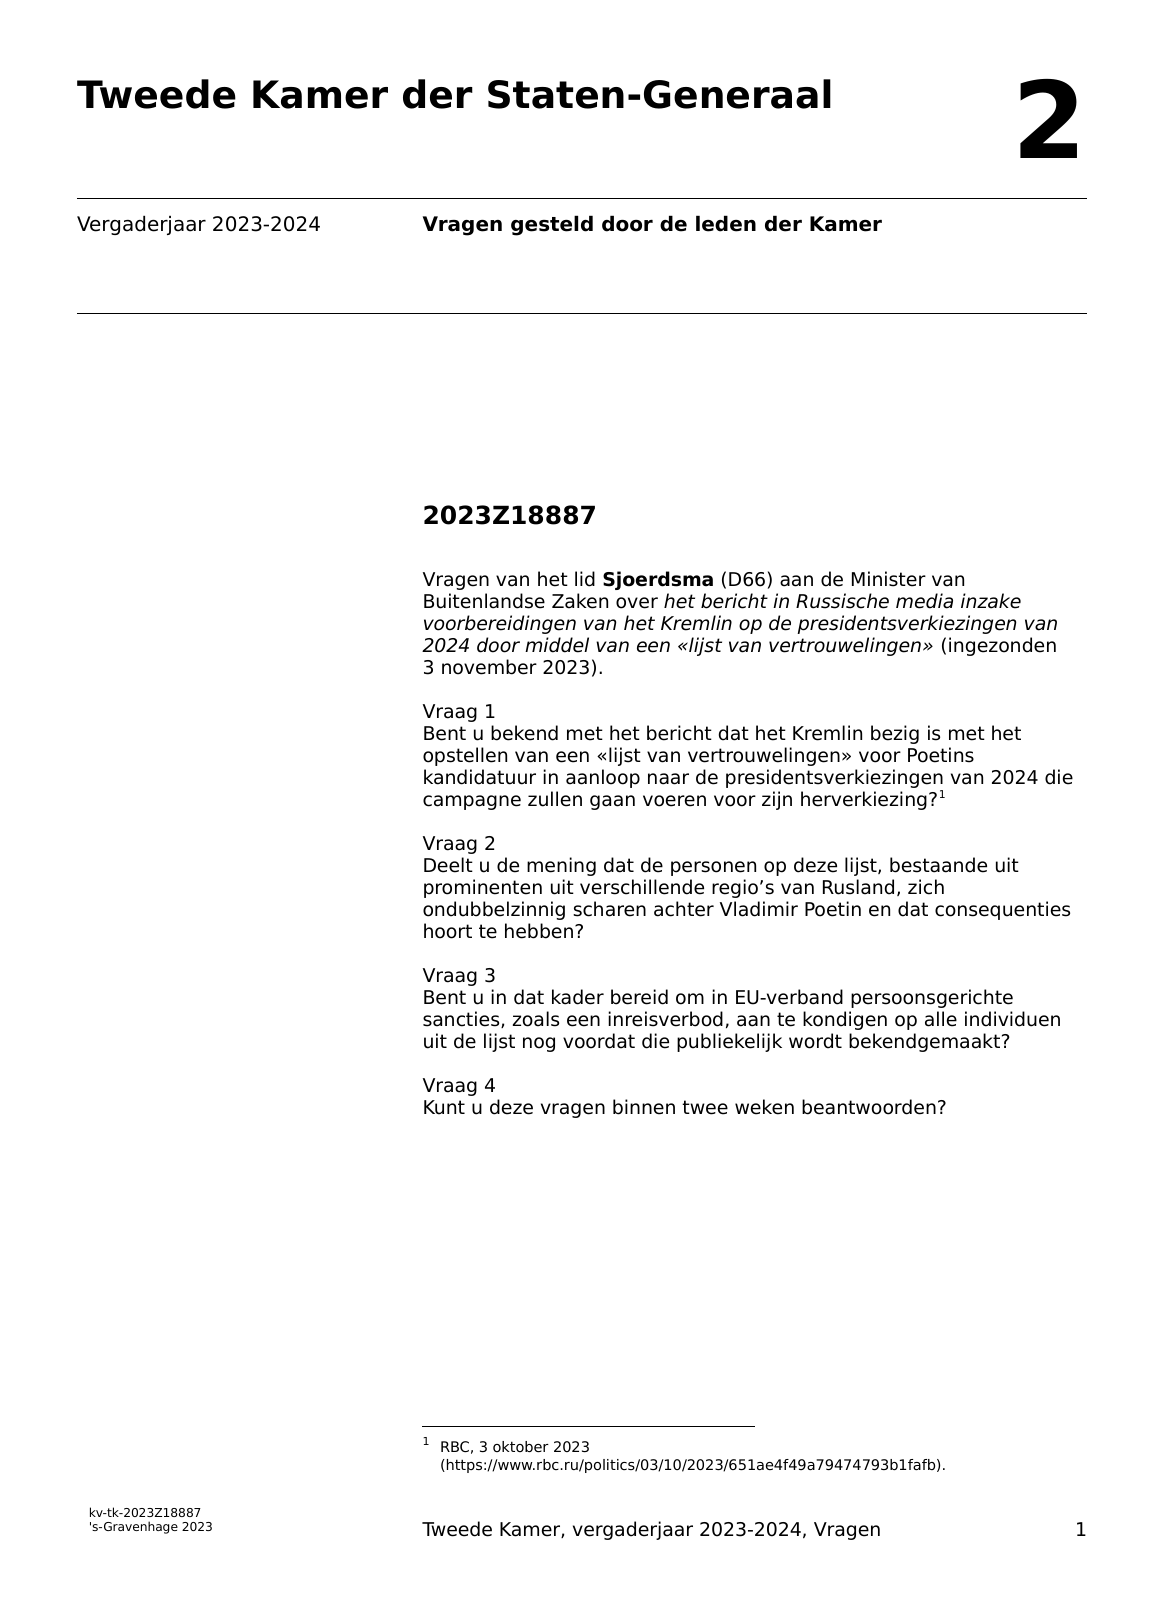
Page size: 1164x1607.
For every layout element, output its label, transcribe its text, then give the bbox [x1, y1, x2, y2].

text Deelt u de mening dat de personen op deze lijst, bestaande uit prominenten uit verschillende regio’s van Rusland, zich ondubbelzinnig scharen achter Vladimir Poetin en dat consequenties hoort te hebben? [422, 855, 1087, 943]
text Vragen van het lid Sjoerdsma (D66) aan de Minister van Buitenlandse Zaken over het bericht in Russische media inzake voorbereidingen van het Kremlin op de presidentsverkiezingen van 2024 door middel van een «lijst van vertrouwelingen» (ingezonden 3 november 2023). [422, 569, 1087, 679]
text 2023Z18887 [422, 501, 1087, 531]
text Bent u in dat kader bereid om in EU-verband persoonsgerichte sancties, zoals een inreisverbod, aan te kondigen op alle individuen uit de lijst nog voordat die publiekelijk wordt bekendgemaakt? [422, 987, 1087, 1053]
text Kunt u deze vragen binnen twee weken beantwoorden? [422, 1097, 1087, 1119]
text Bent u bekend met het bericht dat het Kremlin bezig is met het opstellen van een «lijst van vertrouwelingen» voor Poetins kandidatuur in aanloop naar de presidentsverkiezingen van 2024 die campagne zullen gaan voeren voor zijn herverkiezing? [422, 723, 1087, 811]
text Vraag 1 [422, 701, 1087, 723]
table_cell Vragen gesteld door de leden der Kamer [422, 199, 1087, 313]
text Vraag 2 [422, 833, 1087, 855]
text Vraag 4 [422, 1075, 1087, 1097]
table_header 2 [886, 59, 1087, 198]
text kv-tk-2023Z18887 [88, 1506, 323, 1520]
text RBC, 3 oktober 2023 (https://www.rbc.ru/politics/03/10/2023/651ae4f49a79474793b1fafb). [422, 1435, 1087, 1474]
table_header Tweede Kamer der Staten-Generaal [77, 59, 886, 198]
text 's-Gravenhage 2023 [88, 1520, 323, 1534]
table_cell Vergaderjaar 2023-2024 [77, 199, 422, 313]
text Vraag 3 [422, 965, 1087, 987]
